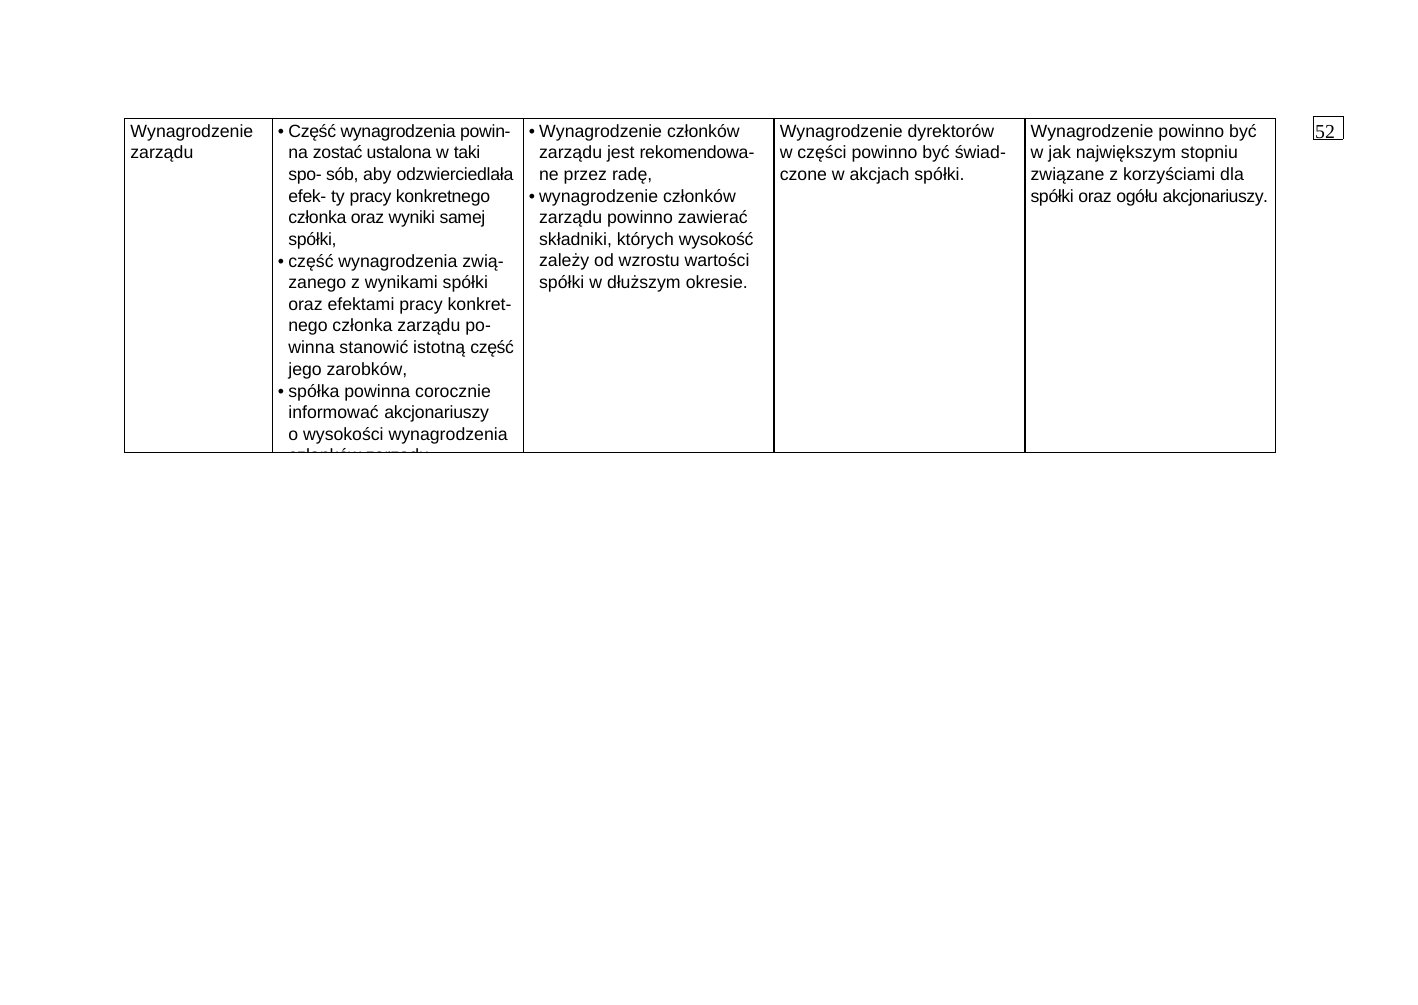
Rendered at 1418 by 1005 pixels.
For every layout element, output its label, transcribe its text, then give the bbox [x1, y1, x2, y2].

list Wynagrodzenie członków zarządu jest rekomendowa- ne przez radę, [528, 121, 757, 184]
text spółki oraz ogółu akcjonariuszy. [1030, 186, 1275, 206]
list spółka powinna corocznie informować akcjonariuszy [278, 380, 491, 422]
text 52 [1315, 120, 1343, 138]
list część wynagrodzenia zwią- zanego z wynikami spółki oraz efektami pracy konkret- nego członka zarządu po- winna stanowić istotną część jego zarobków, [278, 250, 516, 379]
text Wynagrodzenie zarządu [130, 121, 255, 163]
list wynagrodzenie członków zarządu powinno zawierać składniki, których wysokość zależy od wzrostu wartości spółki w dłuższym okresie. [528, 186, 756, 292]
text o wysokości wynagrodzenia członków zarządu. [288, 424, 509, 452]
list Część wynagrodzenia powin- na zostać ustalona w taki spo- sób, aby odzwierciedlała efek- ty pracy konkretnego członka oraz wyniki samej spółki, [278, 121, 517, 249]
text Wynagrodzenie powinno być w jak największym stopniu związane z korzyściami dla [1030, 121, 1259, 184]
text Wynagrodzenie dyrektorów w części powinno być świad- czone w akcjach spółki. [779, 121, 1007, 184]
